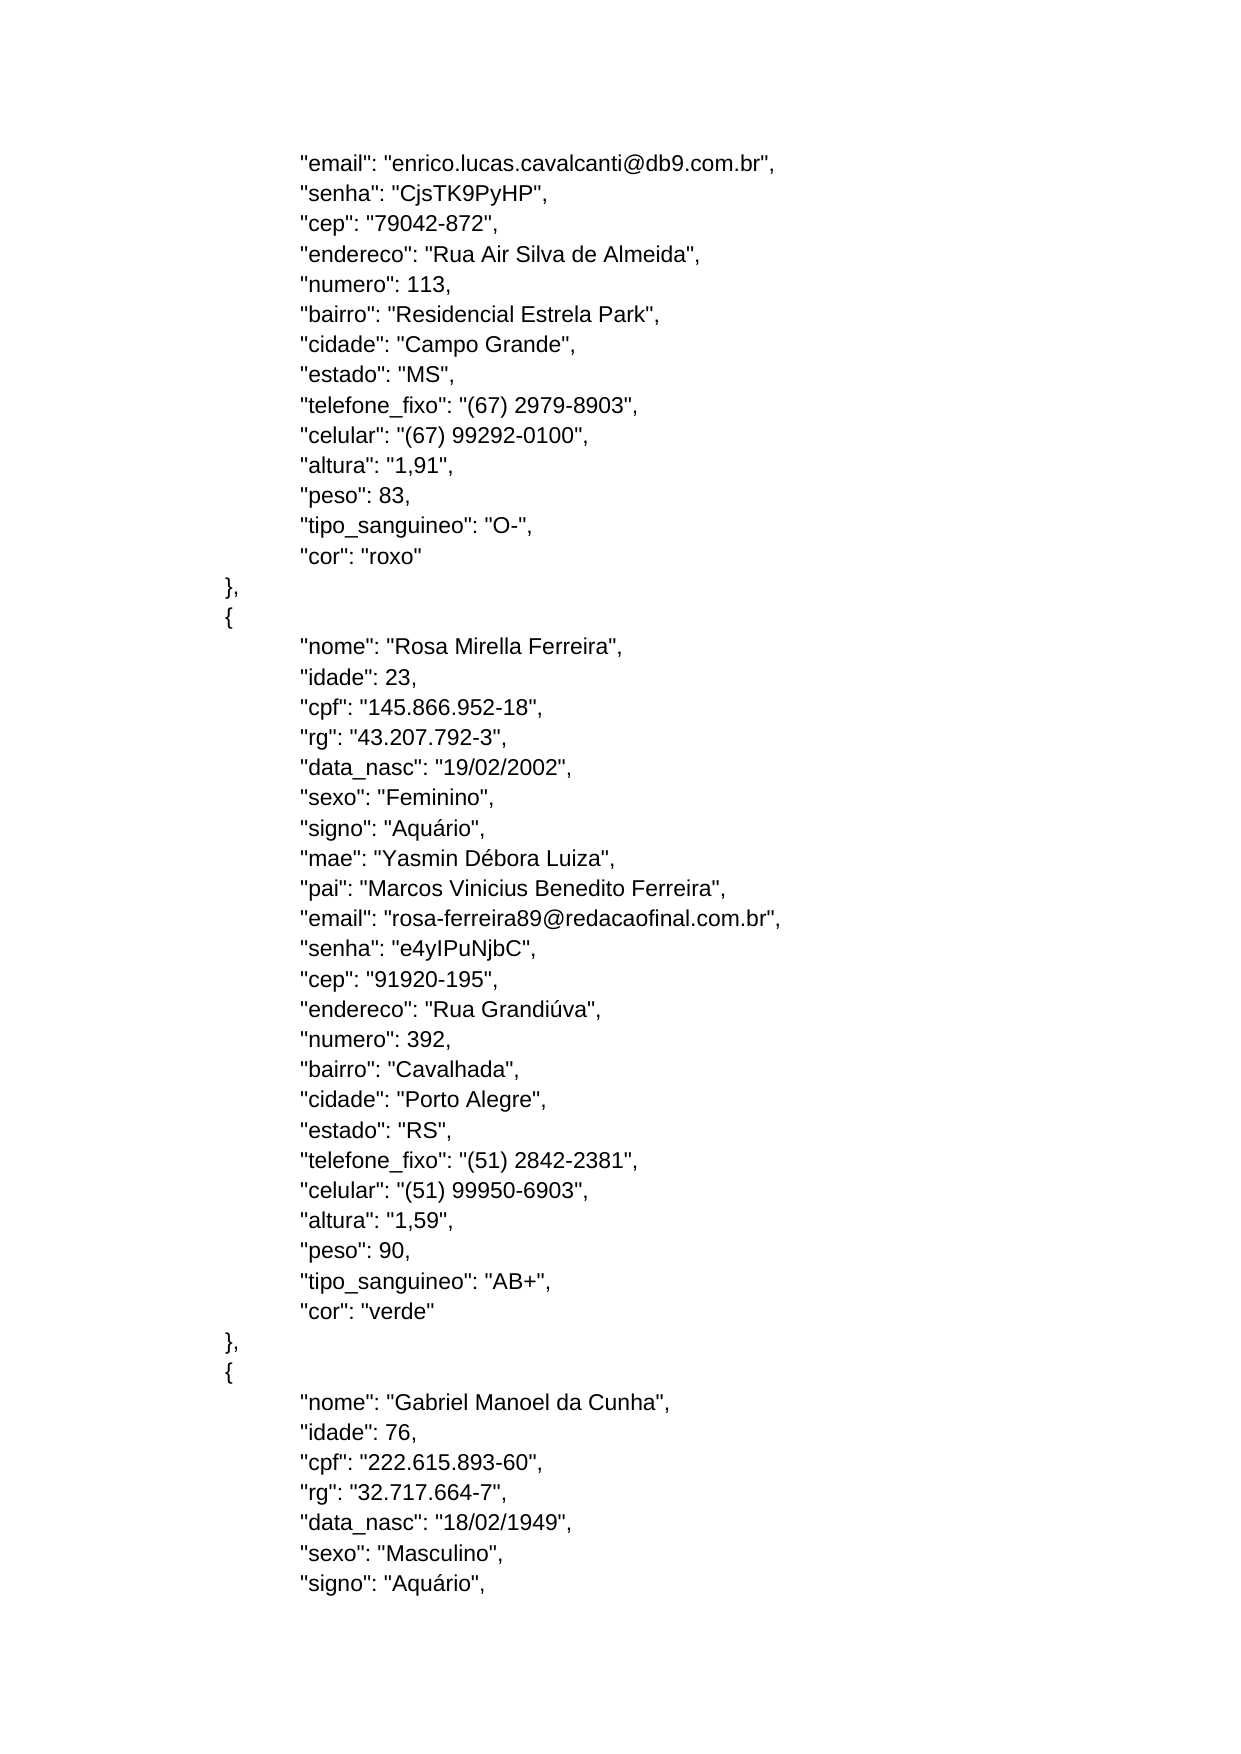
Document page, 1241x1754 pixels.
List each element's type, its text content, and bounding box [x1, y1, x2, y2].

text "telefone_fixo": "(67) 2979-8903", [150, 392, 1090, 418]
text "signo": "Aquário", [150, 814, 1090, 841]
text "data_nasc": "18/02/1949", [150, 1509, 1090, 1536]
text "cep": "79042-872", [150, 210, 1090, 237]
text { [150, 1358, 1090, 1385]
text "sexo": "Feminino", [150, 784, 1090, 811]
text "peso": 83, [150, 482, 1090, 509]
text "telefone_fixo": "(51) 2842-2381", [150, 1147, 1090, 1173]
text "altura": "1,59", [150, 1207, 1090, 1234]
text "endereco": "Rua Grandiúva", [150, 996, 1090, 1022]
text "bairro": "Cavalhada", [150, 1056, 1090, 1083]
text "cpf": "145.866.952-18", [150, 694, 1090, 720]
text "cidade": "Porto Alegre", [150, 1086, 1090, 1113]
text "nome": "Gabriel Manoel da Cunha", [150, 1388, 1090, 1415]
text "estado": "MS", [150, 361, 1090, 388]
text "signo": "Aquário", [150, 1570, 1090, 1596]
text "sexo": "Masculino", [150, 1539, 1090, 1566]
text "numero": 113, [150, 271, 1090, 297]
text "idade": 23, [150, 663, 1090, 690]
text "peso": 90, [150, 1237, 1090, 1264]
text "cpf": "222.615.893-60", [150, 1449, 1090, 1475]
text "tipo_sanguineo": "AB+", [150, 1268, 1090, 1294]
text "cor": "verde" [150, 1298, 1090, 1324]
text "tipo_sanguineo": "O-", [150, 512, 1090, 539]
text }, [150, 573, 1090, 599]
text "cep": "91920-195", [150, 966, 1090, 992]
text "idade": 76, [150, 1419, 1090, 1445]
text "celular": "(67) 99292-0100", [150, 422, 1090, 448]
text "email": "enrico.lucas.cavalcanti@db9.com.br", [150, 150, 1090, 176]
text { [150, 603, 1090, 629]
text "rg": "32.717.664-7", [150, 1479, 1090, 1506]
text }, [150, 1328, 1090, 1354]
text "rg": "43.207.792-3", [150, 724, 1090, 750]
text "email": "rosa-ferreira89@redacaofinal.com.br", [150, 905, 1090, 932]
text "senha": "CjsTK9PyHP", [150, 180, 1090, 207]
text "numero": 392, [150, 1026, 1090, 1052]
text "pai": "Marcos Vinicius Benedito Ferreira", [150, 875, 1090, 901]
text "estado": "RS", [150, 1117, 1090, 1143]
text "bairro": "Residencial Estrela Park", [150, 301, 1090, 327]
text "data_nasc": "19/02/2002", [150, 754, 1090, 781]
text "senha": "e4yIPuNjbC", [150, 935, 1090, 962]
text "nome": "Rosa Mirella Ferreira", [150, 633, 1090, 660]
text "cidade": "Campo Grande", [150, 331, 1090, 358]
text "endereco": "Rua Air Silva de Almeida", [150, 241, 1090, 267]
text "cor": "roxo" [150, 543, 1090, 569]
text "mae": "Yasmin Débora Luiza", [150, 845, 1090, 871]
text "altura": "1,91", [150, 452, 1090, 478]
text "celular": "(51) 99950-6903", [150, 1177, 1090, 1203]
